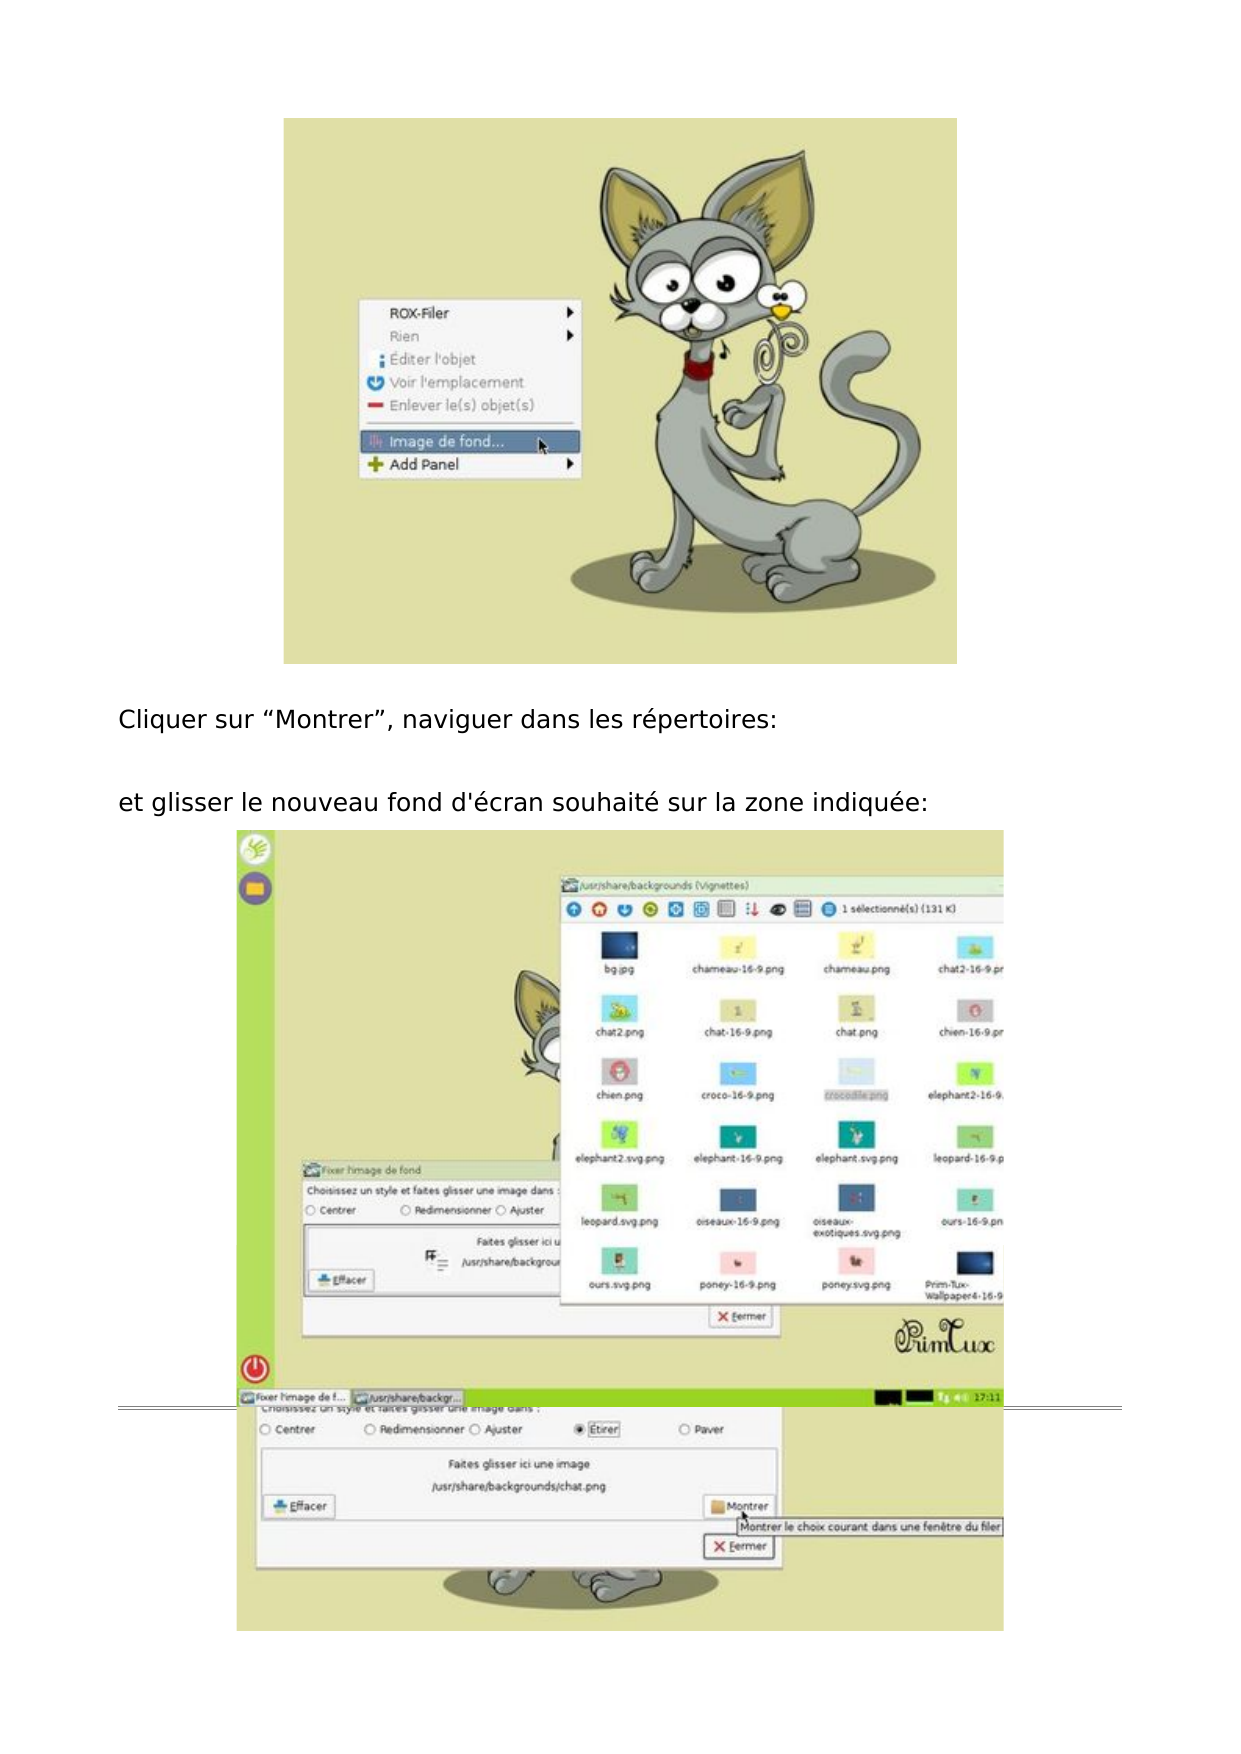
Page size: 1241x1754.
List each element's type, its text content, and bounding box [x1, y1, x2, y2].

picture [283, 118, 957, 664]
text Cliquer sur “Montrer”, naviguer dans les répertoires: [118, 705, 1122, 734]
picture [236, 830, 1004, 1631]
text et glisser le nouveau fond d'écran souhaité sur la zone indiquée: [118, 788, 1122, 818]
